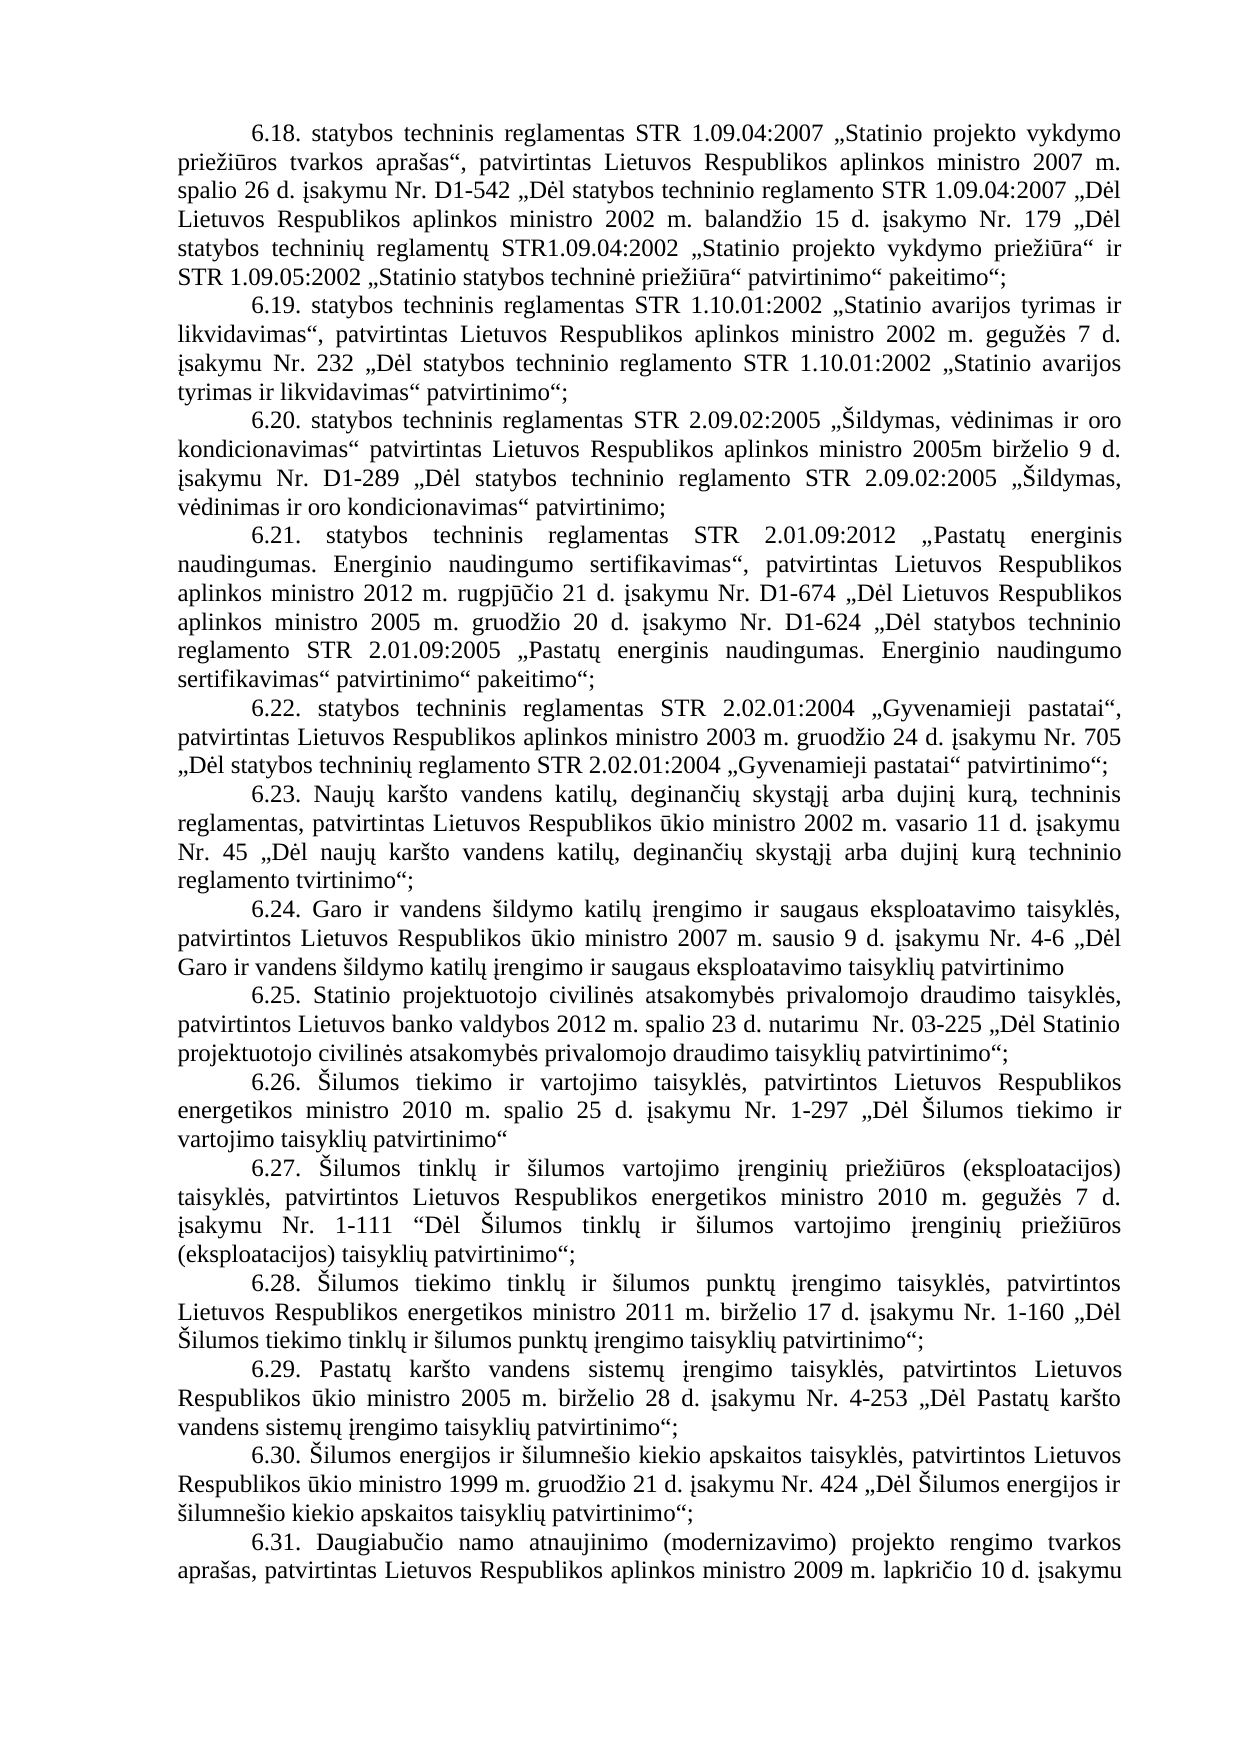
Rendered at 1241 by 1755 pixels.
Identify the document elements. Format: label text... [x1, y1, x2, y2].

text 6.28. Šilumos tiekimo tinklų ir šilumos punktų įrengimo taisyklės, patvirtintos Lietuvos Respublikos energetikos ministro 2011 m. birželio 17 d. įsakymu Nr. 1-160 „Dėl Šilumos tiekimo tinklų ir šilumos punktų įrengimo taisyklių patvirtinimo“; [177, 1268, 1122, 1354]
text 6.21. statybos techninis reglamentas STR 2.01.09:2012 „Pastatų energinis naudingumas. Energinio naudingumo sertifikavimas“, patvirtintas Lietuvos Respublikos aplinkos ministro 2012 m. rugpjūčio 21 d. įsakymu Nr. D1-674 „Dėl Lietuvos Respublikos aplinkos ministro 2005 m. gruodžio 20 d. įsakymo Nr. D1-624 „Dėl statybos techninio reglamento STR 2.01.09:2005 „Pastatų energinis naudingumas. Energinio naudingumo sertifikavimas“ patvirtinimo“ pakeitimo“; [177, 521, 1122, 693]
text 6.19. statybos techninis reglamentas STR 1.10.01:2002 „Statinio avarijos tyrimas ir likvidavimas“, patvirtintas Lietuvos Respublikos aplinkos ministro 2002 m. gegužės 7 d. įsakymu Nr. 232 „Dėl statybos techninio reglamento STR 1.10.01:2002 „Statinio avarijos tyrimas ir likvidavimas“ patvirtinimo“; [177, 291, 1122, 406]
text 6.27. Šilumos tinklų ir šilumos vartojimo įrenginių priežiūros (eksploatacijos) taisyklės, patvirtintos Lietuvos Respublikos energetikos ministro 2010 m. gegužės 7 d. įsakymu Nr. 1-111 “Dėl Šilumos tinklų ir šilumos vartojimo įrenginių priežiūros (eksploatacijos) taisyklių patvirtinimo“; [177, 1153, 1122, 1268]
text 6.20. statybos techninis reglamentas STR 2.09.02:2005 „Šildymas, vėdinimas ir oro kondicionavimas“ patvirtintas Lietuvos Respublikos aplinkos ministro 2005m birželio 9 d. įsakymu Nr. D1-289 „Dėl statybos techninio reglamento STR 2.09.02:2005 „Šildymas, vėdinimas ir oro kondicionavimas“ patvirtinimo; [177, 406, 1122, 521]
text 6.18. statybos techninis reglamentas STR 1.09.04:2007 „Statinio projekto vykdymo priežiūros tvarkos aprašas“, patvirtintas Lietuvos Respublikos aplinkos ministro 2007 m. spalio 26 d. įsakymu Nr. D1-542 „Dėl statybos techninio reglamento STR 1.09.04:2007 „Dėl Lietuvos Respublikos aplinkos ministro 2002 m. balandžio 15 d. įsakymo Nr. 179 „Dėl statybos techninių reglamentų STR1.09.04:2002 „Statinio projekto vykdymo priežiūra“ ir STR 1.09.05:2002 „Statinio statybos techninė priežiūra“ patvirtinimo“ pakeitimo“; [177, 118, 1122, 291]
text 6.23. Naujų karšto vandens katilų, deginančių skystąjį arba dujinį kurą, techninis reglamentas, patvirtintas Lietuvos Respublikos ūkio ministro 2002 m. vasario 11 d. įsakymu Nr. 45 „Dėl naujų karšto vandens katilų, deginančių skystąjį arba dujinį kurą techninio reglamento tvirtinimo“; [177, 779, 1122, 894]
text 6.22. statybos techninis reglamentas STR 2.02.01:2004 „Gyvenamieji pastatai“, patvirtintas Lietuvos Respublikos aplinkos ministro 2003 m. gruodžio 24 d. įsakymu Nr. 705 „Dėl statybos techninių reglamento STR 2.02.01:2004 „Gyvenamieji pastatai“ patvirtinimo“; [177, 693, 1122, 779]
text 6.30. Šilumos energijos ir šilumnešio kiekio apskaitos taisyklės, patvirtintos Lietuvos Respublikos ūkio ministro 1999 m. gruodžio 21 d. įsakymu Nr. 424 „Dėl Šilumos energijos ir šilumnešio kiekio apskaitos taisyklių patvirtinimo“; [177, 1441, 1122, 1527]
text 6.24. Garo ir vandens šildymo katilų įrengimo ir saugaus eksploatavimo taisyklės, patvirtintos Lietuvos Respublikos ūkio ministro 2007 m. sausio 9 d. įsakymu Nr. 4-6 „Dėl Garo ir vandens šildymo katilų įrengimo ir saugaus eksploatavimo taisyklių patvirtinimo [177, 894, 1122, 981]
text 6.29. Pastatų karšto vandens sistemų įrengimo taisyklės, patvirtintos Lietuvos Respublikos ūkio ministro 2005 m. birželio 28 d. įsakymu Nr. 4-253 „Dėl Pastatų karšto vandens sistemų įrengimo taisyklių patvirtinimo“; [177, 1354, 1122, 1441]
text 6.25. Statinio projektuotojo civilinės atsakomybės privalomojo draudimo taisyklės, patvirtintos Lietuvos banko valdybos 2012 m. spalio 23 d. nutarimu Nr. 03-225 „Dėl Statinio projektuotojo civilinės atsakomybės privalomojo draudimo taisyklių patvirtinimo“; [177, 981, 1122, 1067]
text 6.31. Daugiabučio namo atnaujinimo (modernizavimo) projekto rengimo tvarkos aprašas, patvirtintas Lietuvos Respublikos aplinkos ministro 2009 m. lapkričio 10 d. įsakymu [177, 1527, 1122, 1584]
text 6.26. Šilumos tiekimo ir vartojimo taisyklės, patvirtintos Lietuvos Respublikos energetikos ministro 2010 m. spalio 25 d. įsakymu Nr. 1-297 „Dėl Šilumos tiekimo ir vartojimo taisyklių patvirtinimo“ [177, 1067, 1122, 1153]
